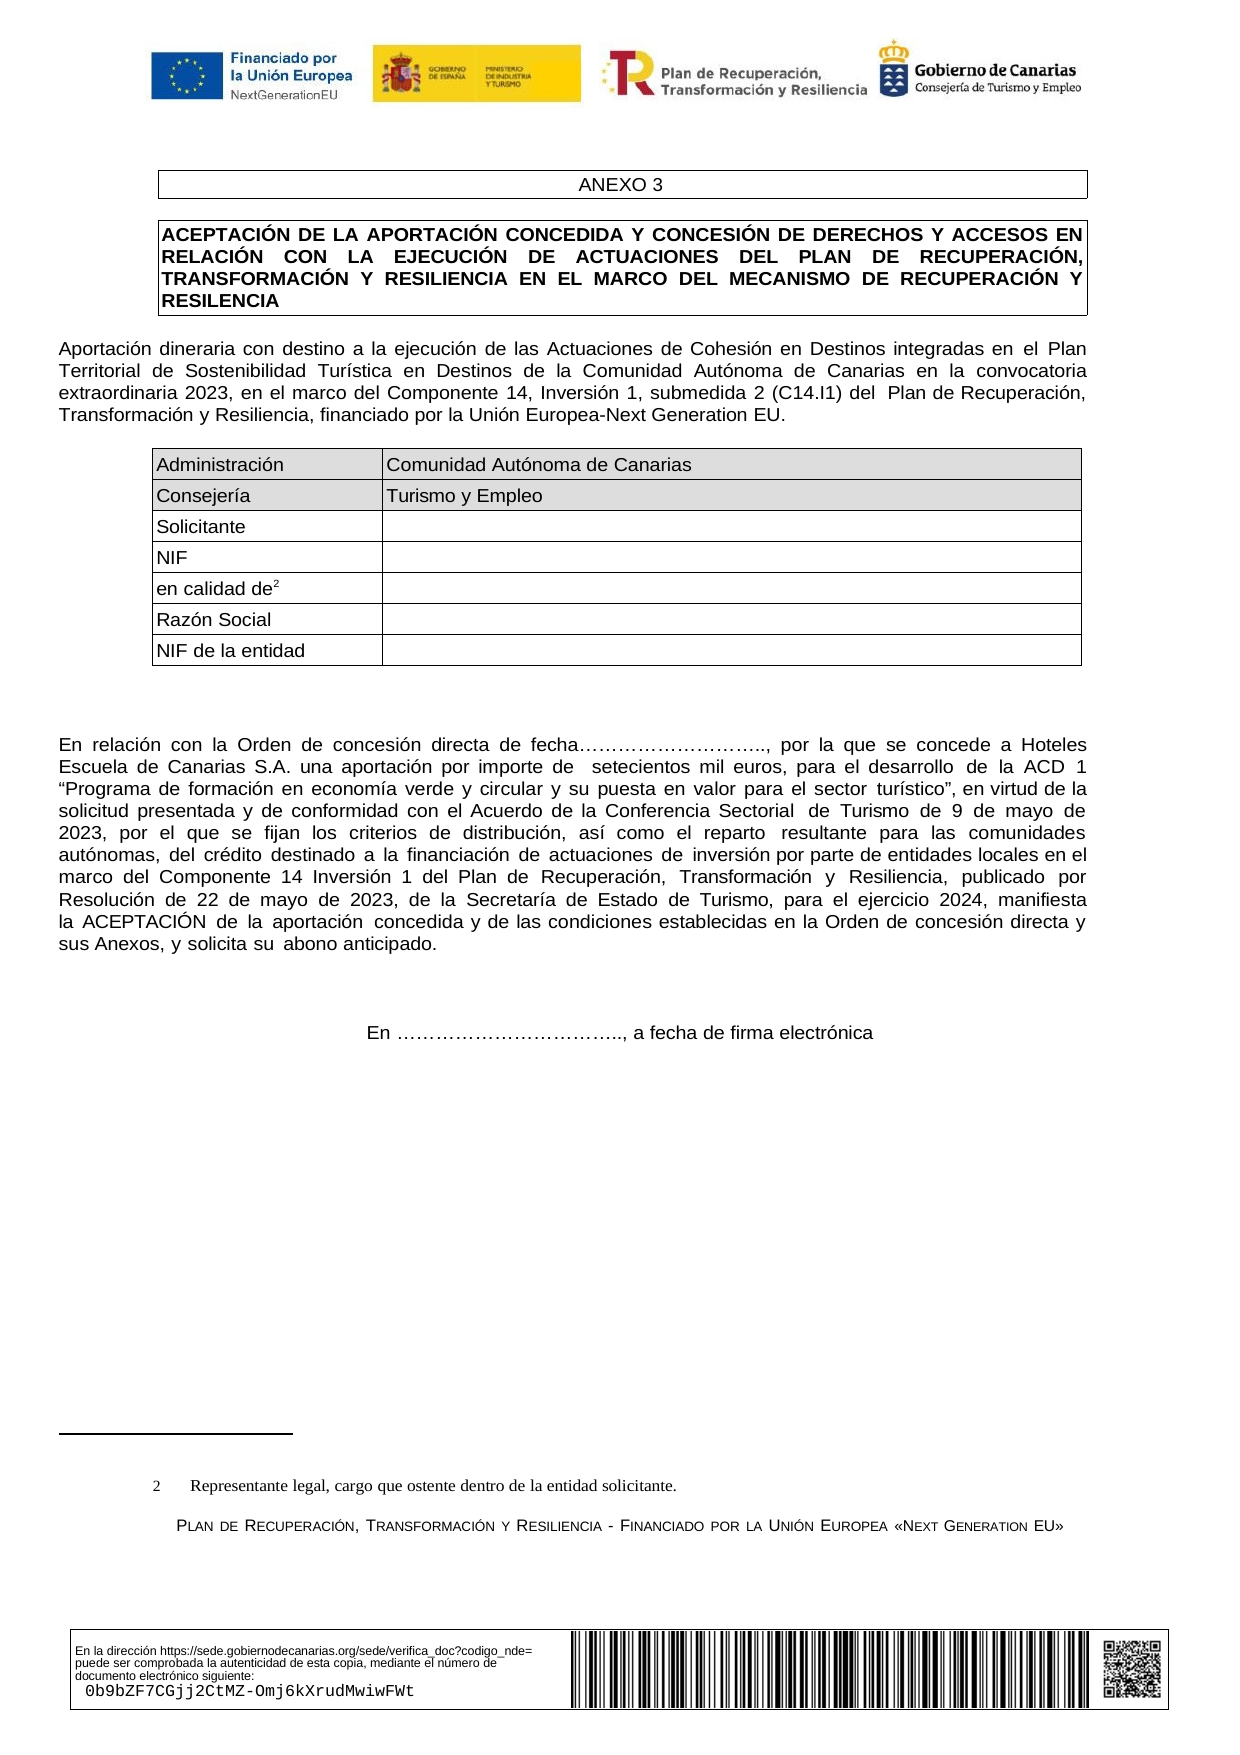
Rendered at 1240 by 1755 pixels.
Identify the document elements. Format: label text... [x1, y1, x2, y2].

list Representante legal, cargo que ostente dentro de la entidad solicitante. [153, 1475, 1181, 1494]
table_cell Razón Social [153, 604, 382, 634]
text Aportación dineraria con destino a la ejecución de las Actuaciones de Cohesión en Destinos integradas en el Plan Territorial de Sostenibilidad Turística en Destinos de la Comunidad Autónoma de Canarias en la convocatoria extraordinaria 2023, en el marco del Componente 14, Inversión 1, submedida 2 (C14.I1) del Plan de Recuperación, Transformación y Resiliencia, financiado por la Unión Europea-Next Generation EU. [58, 338, 1087, 426]
table_cell [383, 542, 1081, 572]
table_cell Turismo y Empleo [383, 480, 1081, 510]
table_cell Consejería [153, 480, 382, 510]
table_cell NIF [153, 542, 382, 572]
text ACEPTACIÓN DE LA APORTACIÓN CONCEDIDA Y CONCESIÓN DE DERECHOS Y ACCESOS EN RELACIÓN CON LA EJECUCIÓN DE ACTUACIONES DEL PLAN DE RECUPERACIÓN, TRANSFORMACIÓN Y RESILIENCIA EN EL MARCO DEL MECANISMO DE RECUPERACIÓN Y RESILENCIA [161, 224, 1083, 311]
table_cell [383, 635, 1081, 665]
table_cell en calidad de2 [153, 573, 382, 603]
table_header Administración [153, 449, 382, 479]
table_cell [383, 511, 1081, 541]
text En …………………………….., a fecha de firma electrónica [175, 1021, 1064, 1043]
table_cell NIF de la entidad [153, 635, 382, 665]
table_header Comunidad Autónoma de Canarias [383, 449, 1081, 479]
text PLAN DE RECUPERACIÓN, TRANSFORMACIÓN Y RESILIENCIA - FINANCIADO POR LA UNIÓN EUROPEA «NEXT GENERATION EU» [175, 1515, 1064, 1534]
table_cell [383, 573, 1081, 603]
table_cell Solicitante [153, 511, 382, 541]
text En relación con la Orden de concesión directa de fecha……………………….., por la que se concede a Hoteles Escuela de Canarias S.A. una aportación por importe de setecientos mil euros, para el desarrollo de la ACD 1 “Programa de formación en economía verde y circular y su puesta en valor para el sector turístico”, en virtud de la solicitud presentada y de conformidad con el Acuerdo de la Conferencia Sectorial de Turismo de 9 de mayo de 2023, por el que se fijan los criterios de distribución, así como el reparto resultante para las comunidades autónomas, del crédito destinado a la financiación de actuaciones de inversión por parte de entidades locales en el marco del Componente 14 Inversión 1 del Plan de Recuperación, Transformación y Resiliencia, publicado por Resolución de 22 de mayo de 2023, de la Secretaría de Estado de Turismo, para el ejercicio 2024, manifiesta la ACEPTACIÓN de la aportación concedida y de las condiciones establecidas en la Orden de concesión directa y sus Anexos, y solicita su abono anticipado. [58, 734, 1087, 954]
table_cell [383, 604, 1081, 634]
